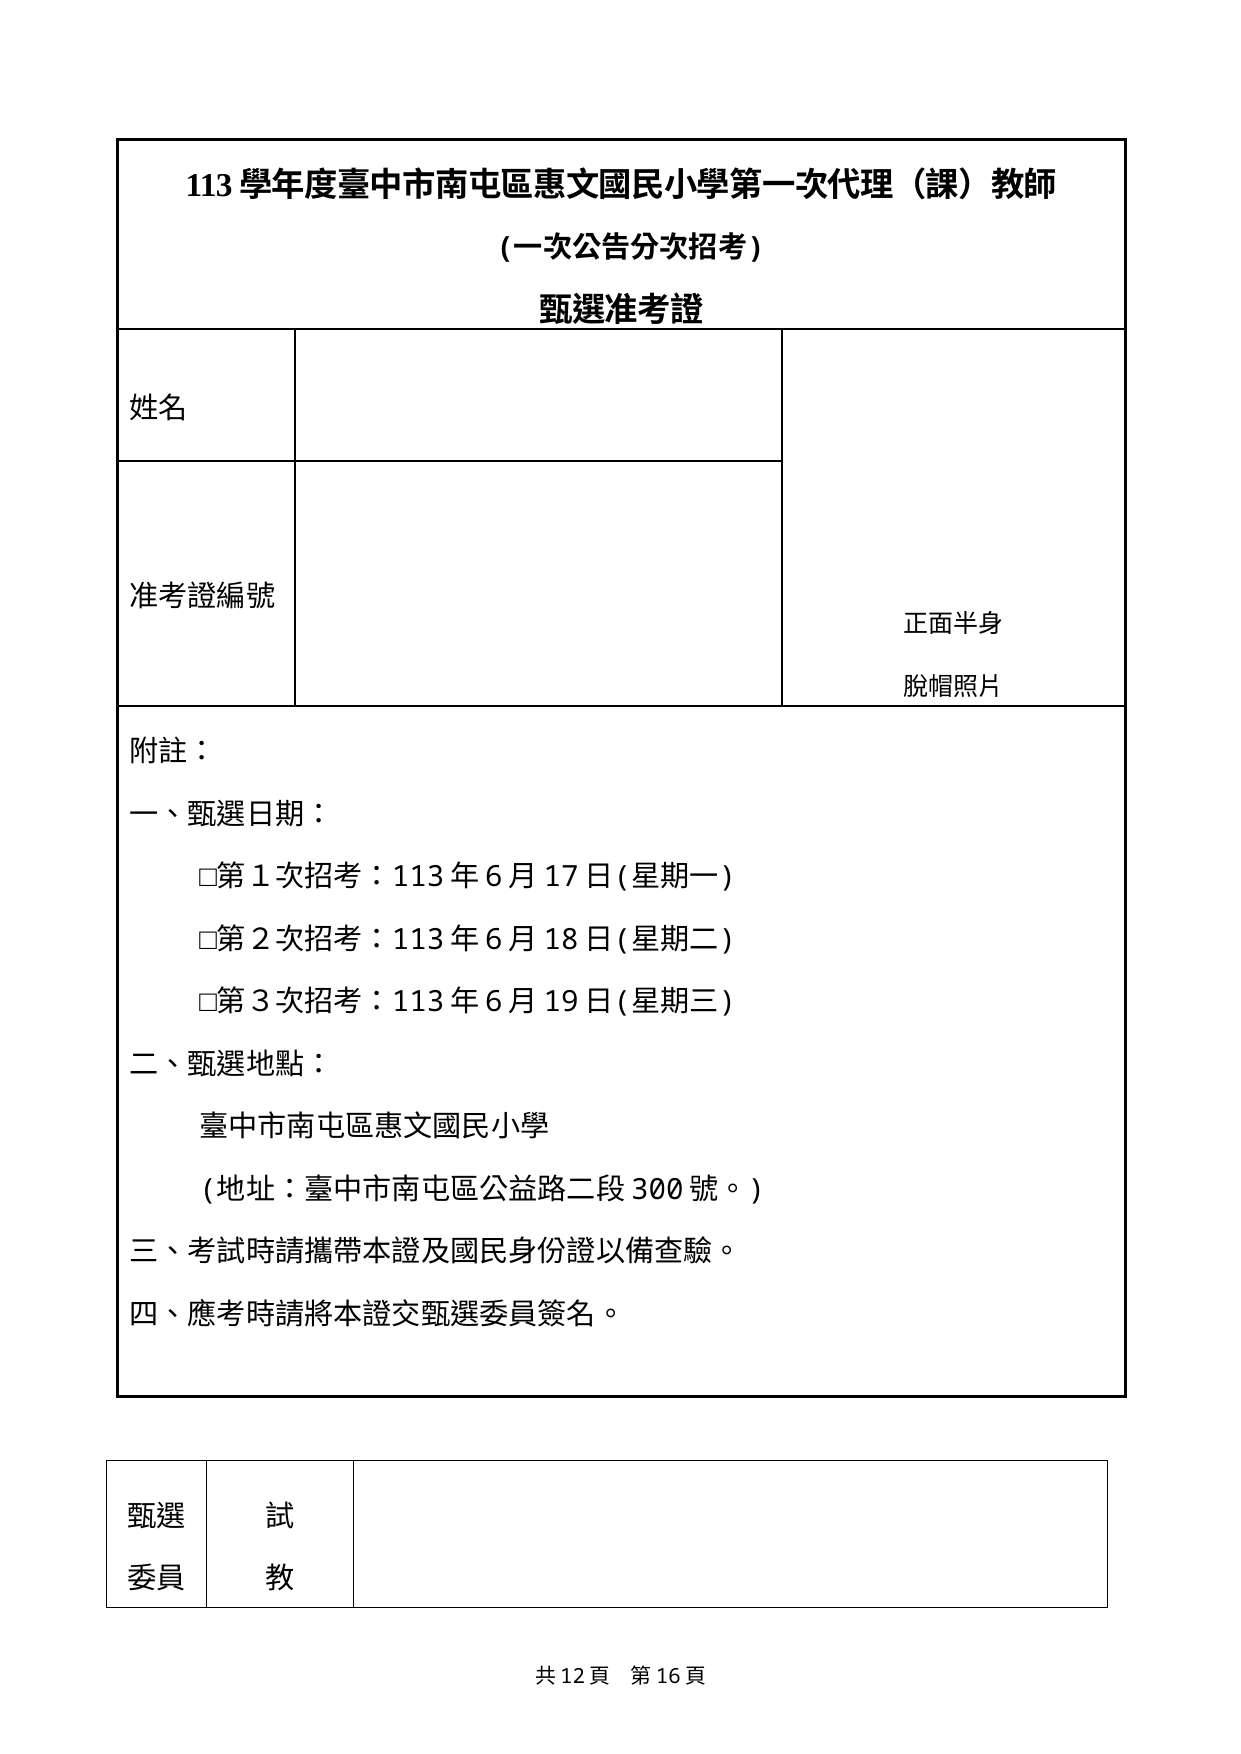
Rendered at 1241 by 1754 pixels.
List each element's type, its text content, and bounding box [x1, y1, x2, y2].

table_cell 正面半身 脫帽照片 [783, 330, 1124, 705]
table_header 113學年度臺中市南屯區惠文國民小學第一次代理（課）教師 (一次公告分次招考) 甄選准考證 [119, 141, 1124, 328]
table_cell [108, 460, 116, 705]
table_header 試 教 [207, 1461, 353, 1607]
table_header 甄選 委員 [107, 1461, 206, 1607]
table_cell [296, 462, 781, 705]
table_cell 姓名 [119, 330, 294, 460]
table_header [108, 138, 116, 328]
table_header [354, 1461, 1107, 1607]
table_cell [296, 330, 781, 460]
table_cell [108, 328, 116, 460]
table_cell 准考證編號 [119, 462, 294, 705]
table_cell 附註： 一、甄選日期： □第１次招考：113年6月17日(星期一) □第２次招考：113年6月18日(星期二) □第３次招考：113年6月19日(星期三) 二、甄選地點： 臺中市南屯區惠文國民小學 (地址：臺中市南屯區公益路二段300號。) 三、考試時請攜帶本證及國民身份證以備查驗。 四、應考時請將本證交甄選委員簽名。 [119, 707, 1124, 1395]
table_cell [108, 705, 116, 1395]
